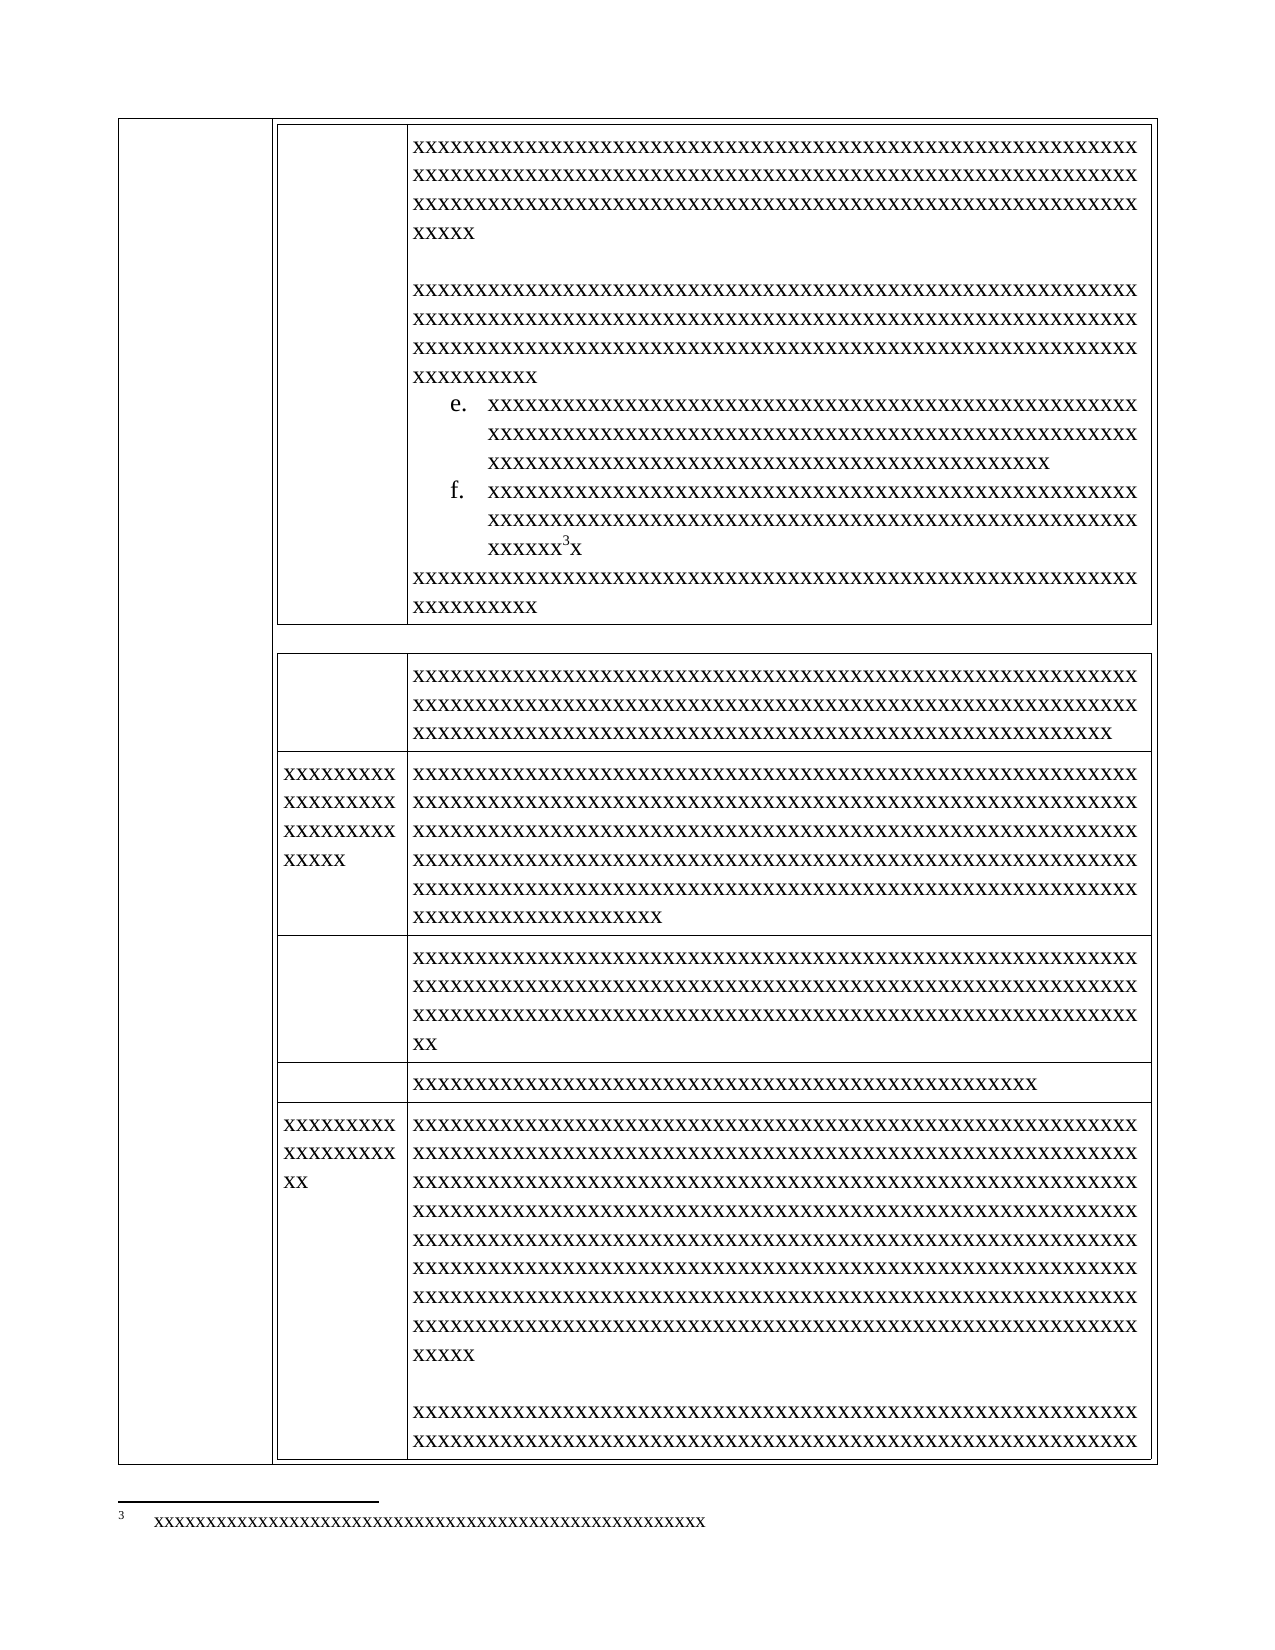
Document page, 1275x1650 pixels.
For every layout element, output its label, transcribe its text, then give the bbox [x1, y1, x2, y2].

table_cell xxxxxxxxxxxxxxxxxxxxxxxxxxxxxxxxxxxxxxxxxxxxxxxxxxxxxxxxxxxxxxxxxxxxxxxxxxxxxxxxxxxxxxxxxxxxxxxxxxxxxxxxxxxxxxxxxxxxxxxxxxxxxxxxxxxxxxxxxxxxxxxxxxxxxxxxxxxxxxxxxxxxxxxxxxxxxxxxxxxxxxxxxxxxxxxxxxxxxxxxxxxxxxxxxxxxxxxxxxxxxxxxxxxxxxxxxxxxxxxxxxxxxxxxxxxxxxxxxxxxxxxxxxxxxxxxxxxxxxxxxxxxxxxxxxxxxxxxxxxxxxxxxxxxxxxxxxxxxxxxxxxxxxxxxxxxxxxxxxxxxxxxxxxxxxxxxxxxxxxxxxxxxxxxxxxxxxxxxxxxxxxxxxxxxxxxxxxxxxxxxxxxxxxxxxxxxxxxxxxxxxxxxxxxxxxxxxxxxxxxxxxxxxxxxxxxxxxxxxxxxxxxxxxxx xxxxxxxxxxxxxxxxxxxxxxxxxxxxxxxxxxxxxxxxxxxxxxxxxxxxxxxxxxxxxxxxxxxxxxxxxxxxxxxxxxxxxxxxxxxxxxxxxxxxxxxxxxxxxxxxxxxxxxxxxxxxxxxxxxxxxxxxxxxxxxxxxxxxxxxxxxxxxxxxxxxxxxxxxxxxxxxxxxxxxxxx xxxxxxxxxxxxxxxxxxxxxxxxxxxxxxxxxxxxxxxxxxxxxxxxxxxxxxxxxxxxxxxxxxxxxxxxxxxxxxxxxxxxxxxxxxxxxxxxxxxxxxxxxxxxxxxxxxxxxxxxxxxxxxxxxxxxxxxxxxxxxxxxxxxxx xxxxxxxxxxxxxxxxxxxxxxxxxxxxxxxxxxxxxxxxxxxxxxxxxxxxxxxxxxxxxxxxxxxxxxxxxxxxxxxxxxxxxxxxxxxxxxxxxxxxxxxxxxxxxxx xxxxxxxxxxxxxxxxxxxxxxxxxxxxxxxxxxxxxxxxxxxxxxxxxxxxxxxxxxxxxxxxxxxx [408, 125, 1151, 624]
table_cell [278, 125, 407, 624]
table_cell [278, 936, 407, 1062]
table_cell [273, 119, 1157, 1464]
table_cell xxxxxxxxxxxxxxxxxxxxxxxxxxxxxxxxxxxxxxxxxxxxxxxxxxxxxxxxxxxxxxxxxxxxxxxxxxxxxxxxxxxxxxxxxxxxxxxxxxxxxxxxxxxxxxxxxxxxxxxxxxxxxxxxxxxxxxxxxxxxxxxxxxxxxxxxxxxxxxxxxxxxxxxxxxxxxxxxxxxxxxxxxxxxxxxxxxxxxxxxxxxxxxxxxxxxxxxxxxxxxxxxxxxxxxxxxxxxxxxxxxxxxxxxxxxxxxxxxxxxxxxxxxxxxxxxxxxxxxxxxxxxxxxxxxxxxxxxxxxxxxxxxxxxxx [408, 752, 1151, 935]
table_cell xxxxxxxxxxxxxxxxxxxxxxxxxxxxxxxxxxxxxxxxxxxxxxxxxxxxxxxxxxxxxxxxxxxxxxxxxxxxxxxxxxxxxxxxxxxxxxxxxxxxxxxxxxxxxxxxxxxxxxxxxxxxxxxxxxxxxxxxxxxxxxxxxxxxxxxxxxxxxxxxxxxxxxxxxxxxxxxxxxxxxxxxxxxxxxxxxxxxxxxxxxxxxxxxxxxxxxxxxxxxxxxxxxxxxxxxxxxxxxxxxxxxxxxxxxxxxxxxxxxxxxxxxxxxxxxxxxxxxxxxxxxxxxxxxxxxxxxxxxxxxxxxxxxxxxxxxxxxxxxxxxxxxxxxxxxxxxxxxxxxxxxxxxxxxxxxxxxxxxxxxxxxxxxxxxxxxxxxxxxxxxxxxxxxxxxxxxxxxxxxxxxxxxxxxxxxxxxxxxxxxxxxxxxxxxxxxxxxxxxxxxxxxxxxxxxxxxxxxxxxxxxxxxxxx xxxxxxxxxxxxxxxxxxxxxxxxxxxxxxxxxxxxxxxxxxxxxxxxxxxxxxxxxxxxxxxxxxxxxxxxxxxxxxxxxxxxxxxxxxxxxxxxxxxxxxxxxxxxxxxxxxxxxxxxxxxxxxxxxxxxxxxxxxxxxxxxxxxxxxxxxxxxxxxxxxxxxxxxxxxxxxxxxxxxxxxx xxxxxxxxxxxxxxxxxxxxxxxxxxxxxxxxxxxxxxxxxxxxxxxxxxxxxxxxxxxxxxxxxxxxxxxxxxxxxxxxxxxxxxxxxxxxxxxxxxxxxxxxxxxxxxxxxxxxxxxxxxxxxxxxxxxxxxxxxxxxxxxxxxxxx xxxxxxxxxxxxxxxxxxxxxxxxxxxxxxxxxxxxxxxxxxxxxxxxxxxxxxxxxxxxxxxxxxxxxxxxxxxxxxxxxxxxxxxxxxxxxxxxxxxxxxxxxxxxxxx xxxxxxxxxxxxxxxxxxxxxxxxxxxxxxxxxxxxxxxxxxxxxxxxxxxxxxxxxxxxxxxxxxxx [408, 1103, 1151, 1458]
table_cell xxxxxxxxxxxxxxxxxxxxxxxxxxxxxxxxxxxxxxxxxxxxxxxxxxxxxxxxxxxxxxxxxxxxxxxxxxxxxxxxxxxxxxxxxxxxxxxxxxxxxxxxxxxxxxxxxxxxxxxxxxxxxxxxxxxxxxxxxxxxxxxxxxxxxxxxxxxxxxxxxxxxxxxxxxxxxxxx [408, 936, 1151, 1062]
table_cell [278, 1063, 407, 1102]
table_header [278, 654, 407, 751]
table_cell xxxxxxxxxxxxxxxxxxxx [278, 1103, 407, 1458]
table_cell xxxxxxxxxxxxxxxxxxxxxxxxxxxxxxxx [278, 752, 407, 935]
table_cell xxxxxxxxxxxxxxxxxxxxxxxxxxxxxxxxxxxxxxxxxxxxxxxxxx [408, 1063, 1151, 1102]
table_header xxxxxxxxxxxxxxxxxxxxxxxxxxxxxxxxxxxxxxxxxxxxxxxxxxxxxxxxxxxxxxxxxxxxxxxxxxxxxxxxxxxxxxxxxxxxxxxxxxxxxxxxxxxxxxxxxxxxxxxxxxxxxxxxxxxxxxxxxxxxxxxxxxxxxxxxxxxxxxxxxxxxxxxxxxxx [408, 654, 1151, 751]
table_cell [119, 119, 272, 1464]
